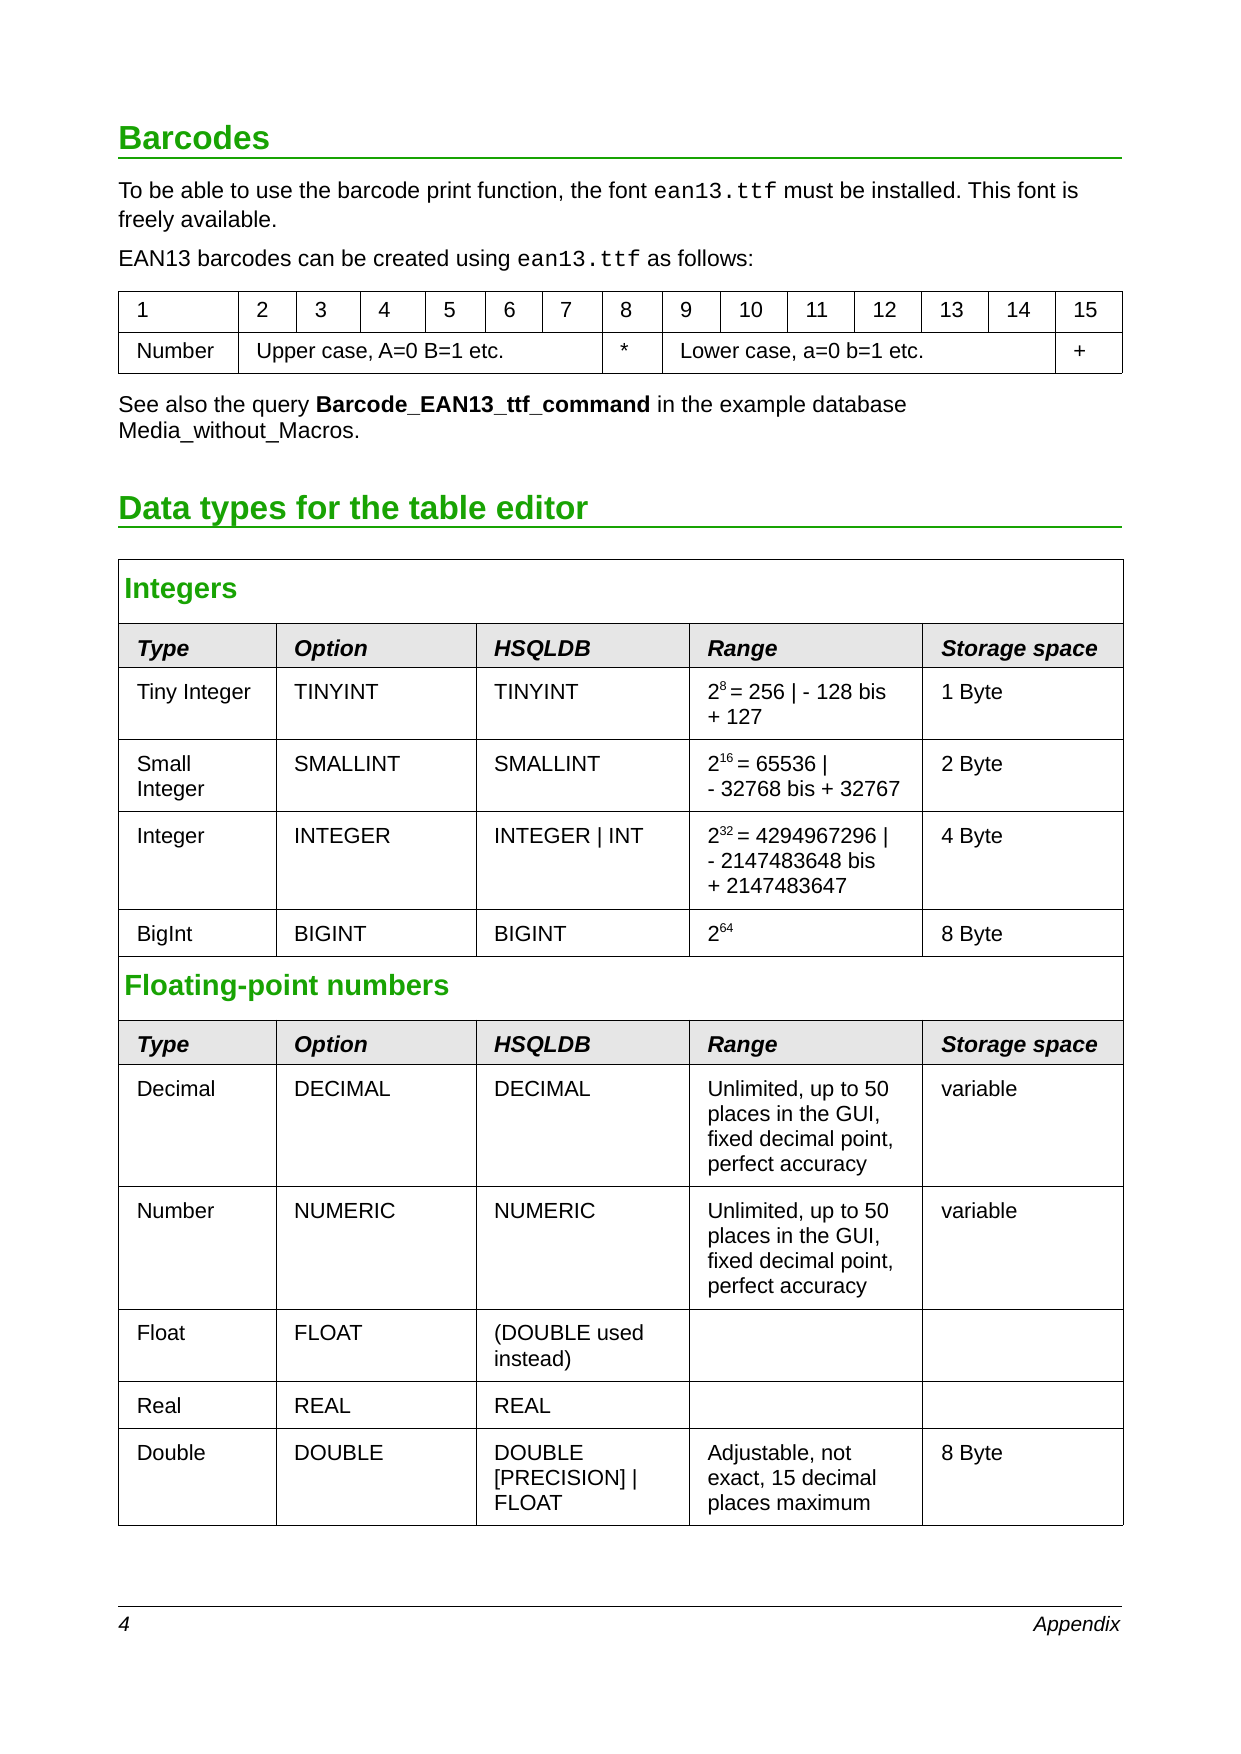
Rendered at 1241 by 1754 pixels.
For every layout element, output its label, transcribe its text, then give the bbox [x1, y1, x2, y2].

table_cell 232 = 4294967296 | - 2147483648 bis + 2147483647 [690, 812, 922, 909]
table_cell Type [119, 624, 276, 667]
table_cell Storage space [923, 1021, 1123, 1064]
table_cell Real [119, 1382, 276, 1428]
table_cell * [603, 333, 662, 373]
table_header 10 [721, 292, 787, 332]
table_cell [690, 1310, 922, 1381]
table_header 11 [788, 292, 854, 332]
table_cell Upper case, A=0 B=1 etc. [239, 333, 602, 373]
table_cell Floating-point numbers [119, 957, 1123, 1019]
table_cell DECIMAL [277, 1065, 476, 1186]
table_header 15 [1056, 292, 1122, 332]
table_cell Adjustable, not exact, 15 decimal places maximum [690, 1429, 922, 1525]
table_header 3 [297, 292, 360, 332]
table_cell 8 Byte [923, 1429, 1123, 1525]
subtitle Data types for the table editor [118, 488, 1122, 526]
table_cell Number [119, 1187, 276, 1308]
subtitle Barcodes [118, 118, 1122, 157]
table_cell DOUBLE [PRECISION] | FLOAT [477, 1429, 689, 1525]
table_header 1 [119, 292, 238, 332]
table_cell Unlimited, up to 50 places in the GUI, fixed decimal point, perfect accuracy [690, 1065, 922, 1186]
table_cell [923, 1310, 1123, 1381]
table_cell Integer [119, 812, 276, 909]
text To be able to use the barcode print function, the font ean13.ttf must be installed. This font is freely available. [118, 177, 1122, 232]
text See also the query Barcode_EAN13_ttf_command in the example database Media_without_Macros. [118, 391, 1122, 444]
table_cell Double [119, 1429, 276, 1525]
table_cell 1 Byte [923, 668, 1123, 739]
table_cell Tiny Integer [119, 668, 276, 739]
table_header 9 [663, 292, 720, 332]
table_cell 216 = 65536 | - 32768 bis + 32767 [690, 740, 922, 811]
table_cell Option [277, 624, 476, 667]
table_header 6 [486, 292, 542, 332]
table_cell Range [690, 624, 922, 667]
table_cell 28 = 256 | - 128 bis + 127 [690, 668, 922, 739]
table_cell HSQLDB [477, 1021, 689, 1064]
table_cell INTEGER | INT [477, 812, 689, 909]
table_cell Decimal [119, 1065, 276, 1186]
table_cell BIGINT [477, 910, 689, 956]
table_cell + [1056, 333, 1122, 373]
table_cell Type [119, 1021, 276, 1064]
table_header 14 [989, 292, 1055, 332]
table_cell DOUBLE [277, 1429, 476, 1525]
table_cell Storage space [923, 624, 1123, 667]
table_cell REAL [277, 1382, 476, 1428]
table_cell DECIMAL [477, 1065, 689, 1186]
table_cell 4 Byte [923, 812, 1123, 909]
table_cell NUMERIC [477, 1187, 689, 1308]
table_header 2 [239, 292, 296, 332]
table_header 12 [855, 292, 921, 332]
table_header 5 [426, 292, 485, 332]
table_cell Option [277, 1021, 476, 1064]
table_cell TINYINT [477, 668, 689, 739]
table_cell BigInt [119, 910, 276, 956]
table_cell Lower case, a=0 b=1 etc. [663, 333, 1055, 373]
table_cell variable [923, 1065, 1123, 1186]
table_cell variable [923, 1187, 1123, 1308]
table_cell Unlimited, up to 50 places in the GUI, fixed decimal point, perfect accuracy [690, 1187, 922, 1308]
table_cell HSQLDB [477, 624, 689, 667]
table_cell BIGINT [277, 910, 476, 956]
table_header 7 [543, 292, 602, 332]
table_cell FLOAT [277, 1310, 476, 1381]
table_cell 8 Byte [923, 910, 1123, 956]
table_cell TINYINT [277, 668, 476, 739]
table_header 8 [603, 292, 662, 332]
table_cell 2 Byte [923, 740, 1123, 811]
text EAN13 barcodes can be created using ean13.ttf as follows: [118, 245, 1122, 273]
table_cell 264 [690, 910, 922, 956]
table_header Integers [119, 560, 1123, 623]
table_cell [923, 1382, 1123, 1428]
table_cell REAL [477, 1382, 689, 1428]
table_cell Number [119, 333, 238, 373]
table_cell (DOUBLE used instead) [477, 1310, 689, 1381]
table_header 4 [361, 292, 425, 332]
table_header 13 [922, 292, 988, 332]
table_cell SMALLINT [477, 740, 689, 811]
table_cell SMALLINT [277, 740, 476, 811]
table_cell Small Integer [119, 740, 276, 811]
table_cell [690, 1382, 922, 1428]
table_cell INTEGER [277, 812, 476, 909]
table_cell NUMERIC [277, 1187, 476, 1308]
table_cell Float [119, 1310, 276, 1381]
table_cell Range [690, 1021, 922, 1064]
